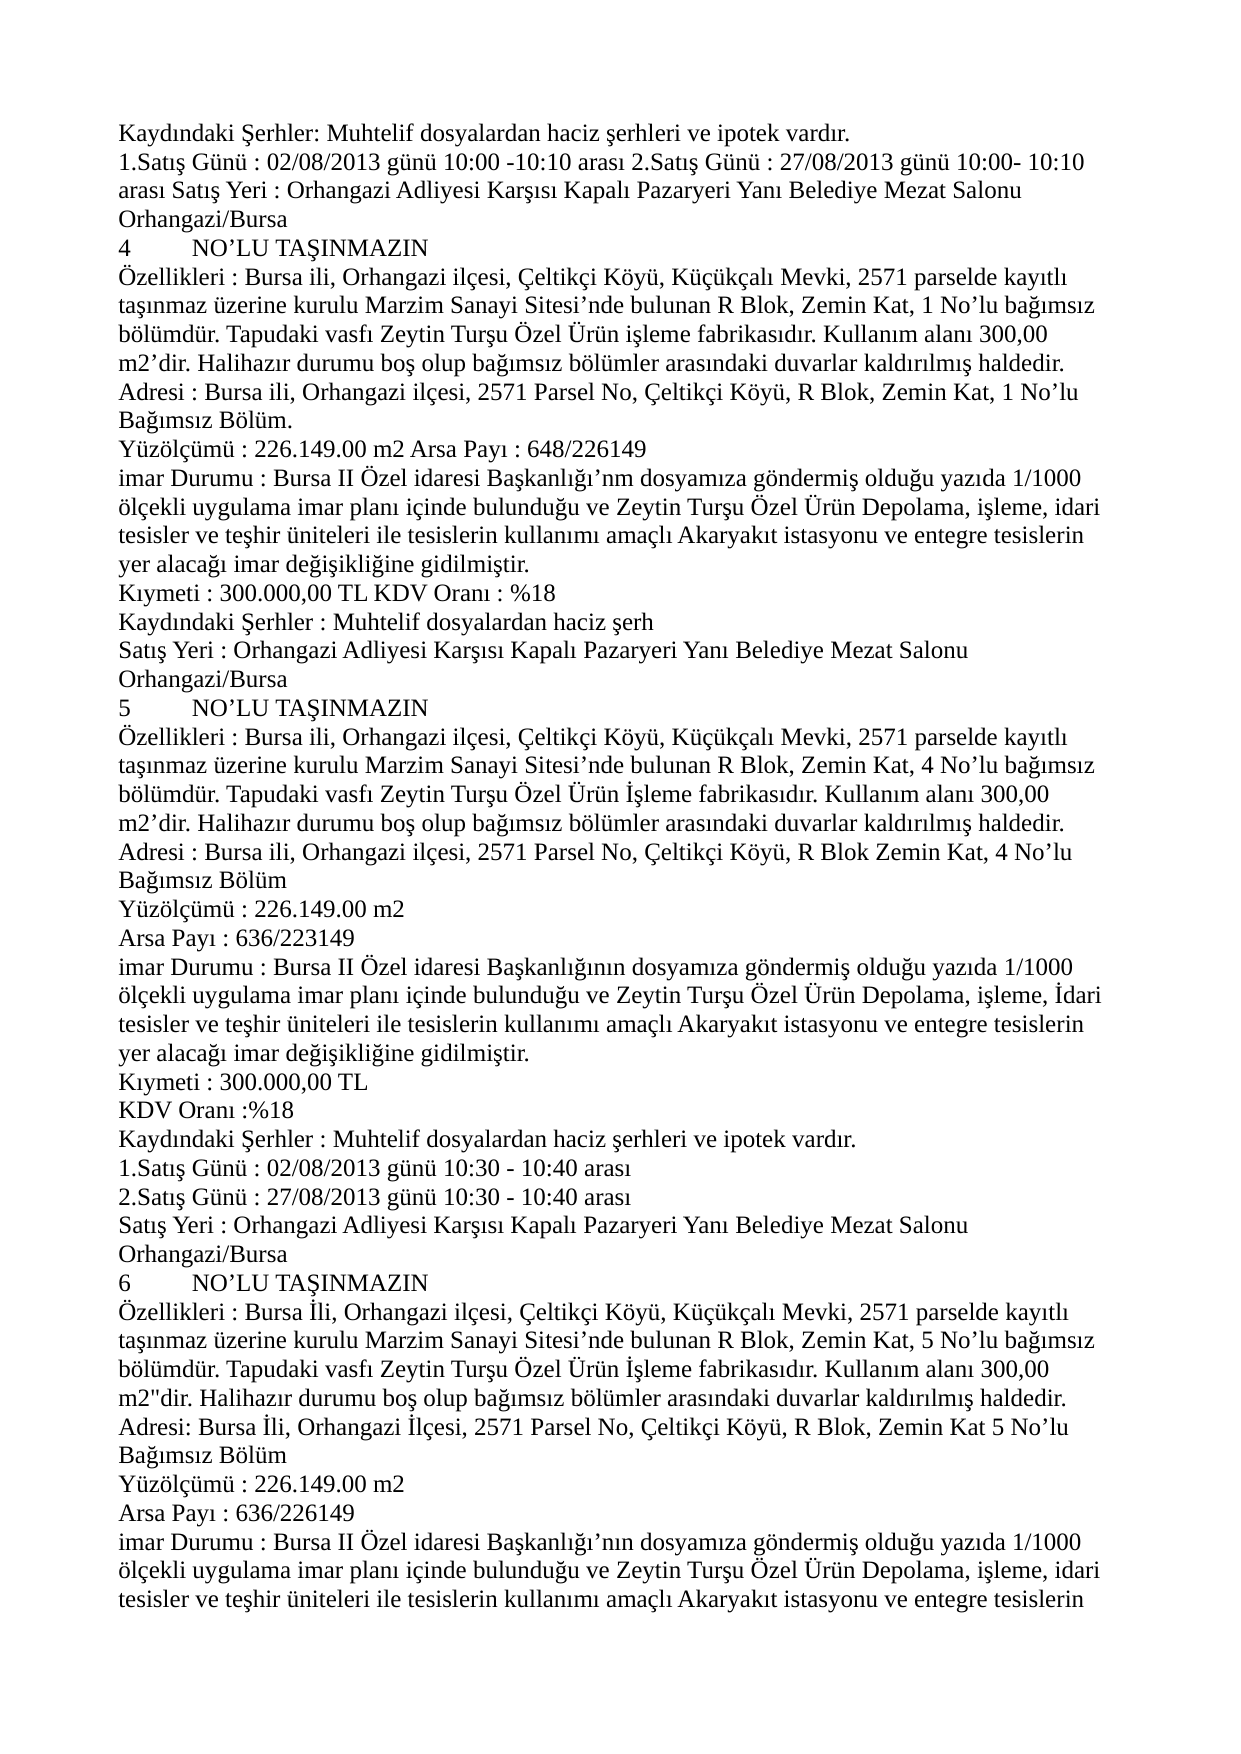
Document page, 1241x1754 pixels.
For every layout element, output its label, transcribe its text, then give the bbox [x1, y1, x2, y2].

text Adresi : Bursa ili, Orhangazi ilçesi, 2571 Parsel No, Çeltikçi Köyü, R Blok Zemin Kat, 4 No’lu Bağımsız Bö­lüm [118, 837, 1122, 894]
text 6 NO’LU TAŞINMAZIN [118, 1268, 1122, 1297]
text Özellikleri : Bursa İli, Orhangazi ilçesi, Çeltik­çi Köyü, Küçükçalı Mevki, 2571 parselde kayıtlı taşın­maz üzerine kurulu Marzim Sanayi Sitesi’nde bulunan R Blok, Zemin Kat, 5 No’lu bağımsız bölümdür. Tapudaki vasfı Zeytin Turşu Özel Ürün İşleme fabrikasıdır. Kulla­nım alanı 300,00 m2"dir. Halihazır durumu boş olup ba­ğımsız bölümler arasındaki duvarlar kaldırılmış haldedir. [118, 1297, 1122, 1412]
text Arsa Payı : 636/223149 [118, 923, 1122, 952]
text 5 NO’LU TAŞINMAZIN [118, 693, 1122, 722]
text Yüzölçümü : 226.149.00 m2 [118, 1469, 1122, 1498]
text 1.Satış Günü : 02/08/2013 günü 10:00 -10:10 arası 2.Satış Günü : 27/08/2013 günü 10:00- 10:10 arası Satış Yeri : Orhangazi Adliyesi Karşısı Kapalı Pazaryeri Yanı Belediye Mezat Salonu Orhangazi/Bursa [118, 147, 1122, 233]
text Satış Yeri : Orhangazi Adliyesi Karşısı Kapalı Pazaryeri Yanı Belediye Mezat Salonu Orhangazi/Bursa [118, 1211, 1122, 1268]
text Kaydındaki Şerhler : Muhtelif dosyalardan haciz şerh [118, 607, 1122, 636]
text Kaydındaki Şerhler : Muhtelif dosyalardan haciz şerhleri ve ipotek vardır. [118, 1124, 1122, 1153]
text imar Durumu : Bursa II Özel idaresi Başkanlığı’nın dosyamıza göndermiş olduğu yazıda 1/1000 ölçekli uy­gulama imar planı içinde bulunduğu ve Zeytin Turşu Özel Ürün Depolama, işleme, idari tesisler ve teşhir üni­teleri ile tesislerin kullanımı amaçlı Akaryakıt istasyonu ve entegre tesislerin [118, 1527, 1122, 1613]
text Adresi: Bursa İli, Orhangazi İlçesi, 2571 Parsel No, Çeltikçi Köyü, R Blok, Zemin Kat 5 No’lu Bağımsız Bö­lüm [118, 1412, 1122, 1469]
text Yüzölçümü : 226.149.00 m2 Arsa Payı : 648/226149 [118, 434, 1122, 463]
text Özellikleri : Bursa ili, Orhangazi ilçesi, Çeltikçi Köyü, Küçükçalı Mevki, 2571 parselde kayıtlı taşın­maz üzerine kurulu Marzim Sanayi Sitesi’nde bulunan R Blok, Zemin Kat, 1 No’lu bağımsız bölümdür. Tapudaki vasfı Zeytin Turşu Özel Ürün işleme fabrikasıdır. Kulla­nım alanı 300,00 m2’dir. Halihazır durumu boş olup ba­ğımsız bölümler arasındaki duvarlar kaldırılmış haldedir. [118, 262, 1122, 377]
text Kıymeti : 300.000,00 TL [118, 1067, 1122, 1096]
text imar Durumu : Bursa II Özel idaresi Başkanlığı’nm dosyamıza göndermiş olduğu yazıda 1/1000 ölçekli uy­gulama imar planı içinde bulunduğu ve Zeytin Turşu Özel Ürün Depolama, işleme, idari tesisler ve teşhir üni­teleri ile tesislerin kullanımı amaçlı Akaryakıt istasyonu ve entegre tesislerin yer alacağı imar değişikliğine gidil­miştir. [118, 463, 1122, 578]
text 2.Satış Günü : 27/08/2013 günü 10:30 - 10:40 arası [118, 1182, 1122, 1211]
text Kıymeti : 300.000,00 TL KDV Oranı : %18 [118, 578, 1122, 607]
text Adresi : Bursa ili, Orhangazi ilçesi, 2571 Parsel No, Çeltikçi Köyü, R Blok, Zemin Kat, 1 No’lu Bağımsız Bölüm. [118, 377, 1122, 434]
text 1.Satış Günü : 02/08/2013 günü 10:30 - 10:40 arası [118, 1153, 1122, 1182]
text Kaydındaki Şerhler: Muhtelif dosyalardan haciz şerhleri ve ipotek vardır. [118, 118, 1122, 147]
text Arsa Payı : 636/226149 [118, 1498, 1122, 1527]
text Yüzölçümü : 226.149.00 m2 [118, 894, 1122, 923]
text KDV Oranı :%18 [118, 1096, 1122, 1124]
text imar Durumu : Bursa II Özel idaresi Başkanlığının dosyamıza göndermiş olduğu yazıda 1/1000 ölçekli uy­gulama imar planı içinde bulunduğu ve Zeytin Turşu Özel Ürün Depolama, işleme, İdari tesisler ve teşhir üni­teleri ile tesislerin kullanımı amaçlı Akaryakıt istasyonu ve entegre tesislerin yer alacağı imar değişikliğine gidil­miştir. [118, 952, 1122, 1067]
text Özellikleri : Bursa ili, Orhangazi ilçesi, Çeltik­çi Köyü, Küçükçalı Mevki, 2571 parselde kayıtlı taşın­maz üzerine kurulu Marzim Sanayi Sitesi’nde bulunan R Blok, Zemin Kat, 4 No’lu bağımsız bölümdür. Tapudaki vasfı Zeytin Turşu Özel Ürün İşleme fabrikasıdır. Kulla­nım alanı 300,00 m2’dir. Halihazır durumu boş olup ba­ğımsız bölümler arasındaki duvarlar kaldırılmış haldedir. [118, 722, 1122, 837]
text 4 NO’LU TAŞINMAZIN [118, 233, 1122, 262]
text Satış Yeri : Orhangazi Adliyesi Karşısı Kapalı Pazaryeri Yanı Belediye Mezat Salonu Orhangazi/Bursa [118, 636, 1122, 693]
